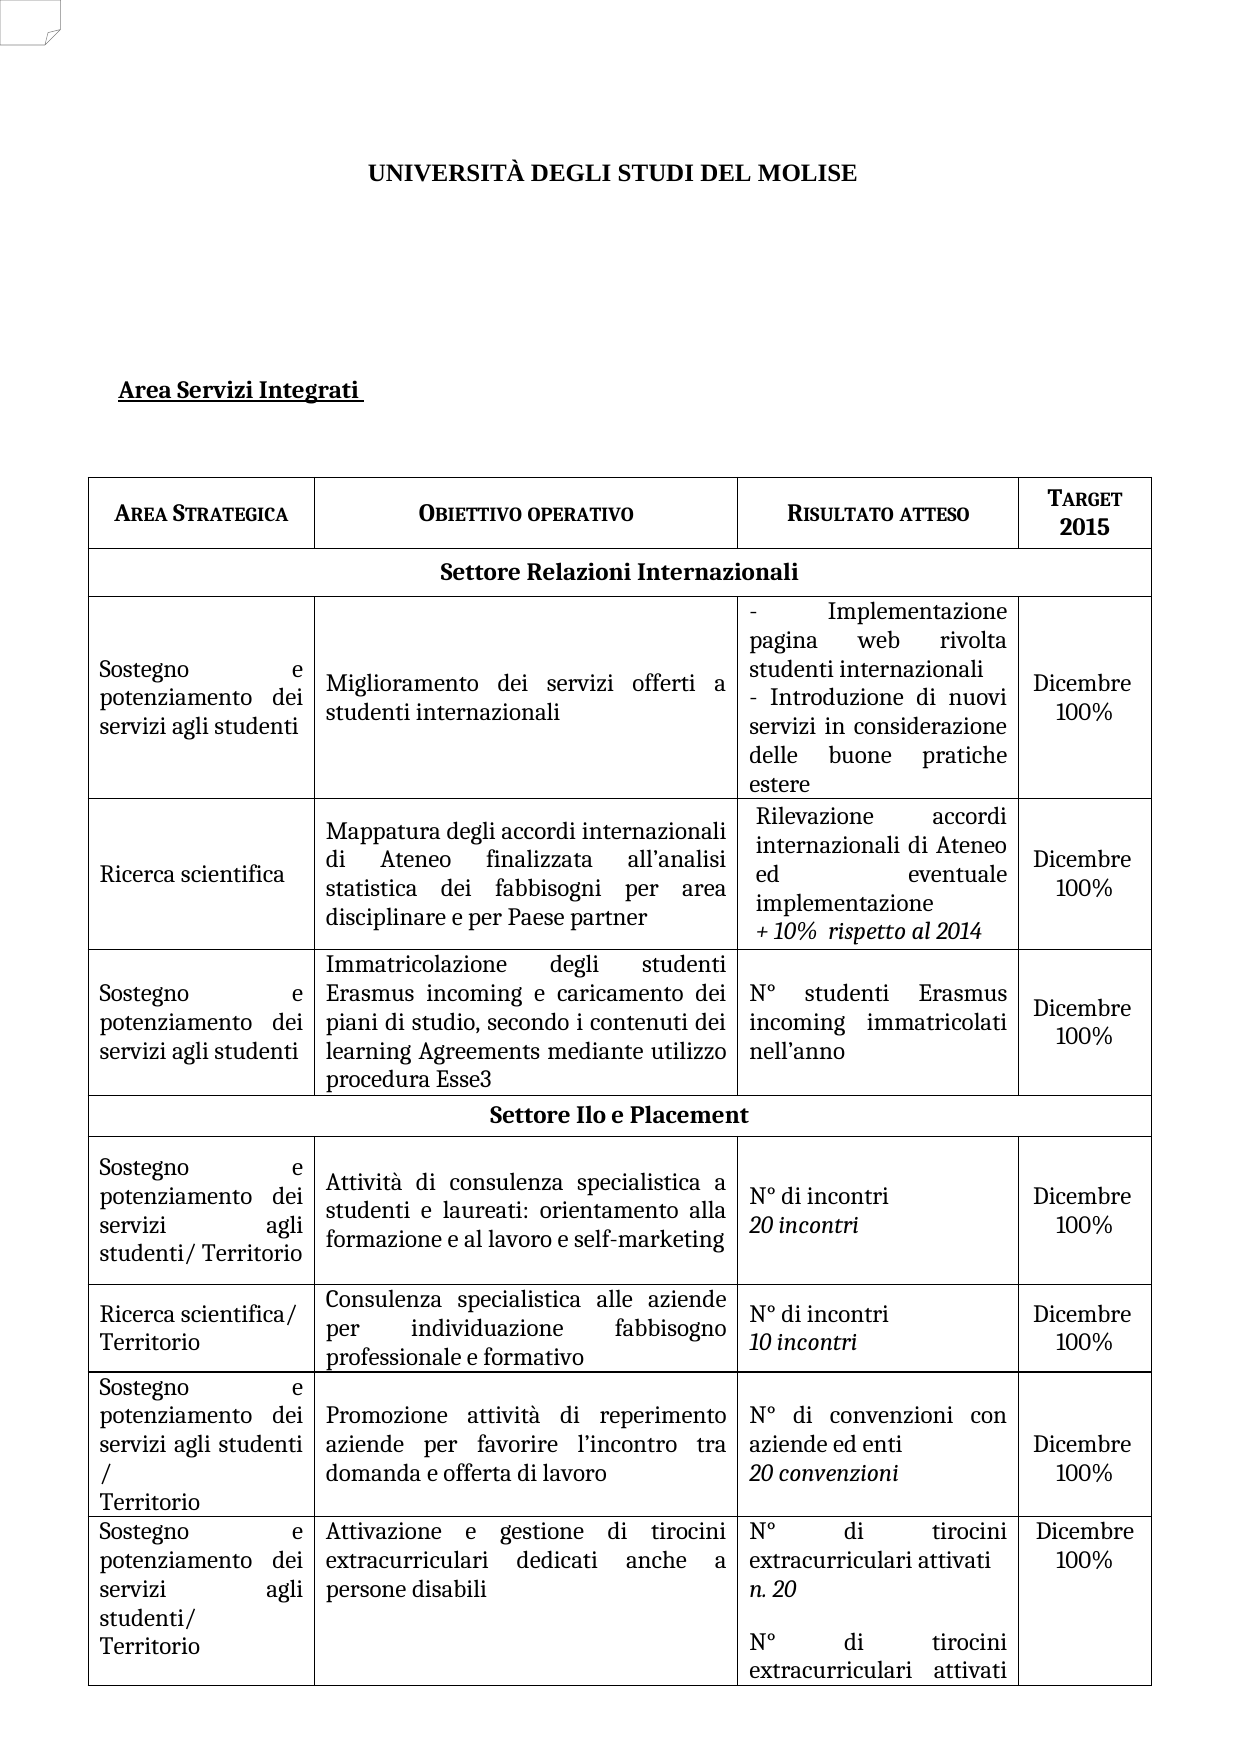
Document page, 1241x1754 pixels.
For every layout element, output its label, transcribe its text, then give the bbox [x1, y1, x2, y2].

table_cell Mappatura degli accordi internazionali di Ateneo finalizzata all’analisi statistica dei fabbisogni per area disciplinare e per Paese partner [315, 799, 737, 949]
table_cell Promozione attività di reperimento aziende per favorire l’incontro tra domanda e offerta di lavoro [315, 1373, 737, 1516]
table_cell Attività di consulenza specialistica a studenti e laureati: orientamento alla formazione e al lavoro e self-marketing [315, 1137, 737, 1284]
table_header Target 2015 [1019, 478, 1151, 548]
table_cell Dicembre 100% [1019, 1285, 1151, 1371]
table_cell Sostegno e potenziamento dei servizi agli studenti [89, 597, 314, 798]
table_cell Settore Relazioni Internazionali [89, 549, 1151, 596]
text Area Servizi Integrati [118, 376, 1107, 405]
table_header Area Strategica [89, 478, 314, 548]
table_cell Immatricolazione degli studenti Erasmus incoming e caricamento dei piani di studio, secondo i contenuti dei learning Agreements mediante utilizzo procedura Esse3 [315, 950, 737, 1094]
table_cell Ricerca scientifica [89, 799, 314, 949]
table_cell Dicembre 100% [1019, 1137, 1151, 1284]
table_cell N° di incontri 10 incontri [738, 1285, 1018, 1371]
table_cell Sostegno e potenziamento dei servizi agli studenti [89, 950, 314, 1094]
table_cell Ricerca scientifica/ Territorio [89, 1285, 314, 1371]
table_cell Miglioramento dei servizi offerti a studenti internazionali [315, 597, 737, 798]
table_header Obiettivo operativo [315, 478, 737, 548]
table_cell Consulenza specialistica alle aziende per individuazione fabbisogno professionale e formativo [315, 1285, 737, 1371]
table_cell N° di incontri 20 incontri [738, 1137, 1018, 1284]
table_cell Dicembre 100% [1019, 1517, 1151, 1685]
table_cell N° di tirocini extracurriculari attivati n. 20 N° di tirocini extracurriculari attivati [738, 1517, 1018, 1685]
table_cell N° studenti Erasmus incoming immatricolati nell’anno [738, 950, 1018, 1094]
table_cell Dicembre 100% [1019, 799, 1151, 949]
table_cell N° di convenzioni con aziende ed enti 20 convenzioni [738, 1373, 1018, 1516]
table_cell Sostegno e potenziamento dei servizi agli studenti/ Territorio [89, 1137, 314, 1284]
table_cell Attivazione e gestione di tirocini extracurriculari dedicati anche a persone disabili [315, 1517, 737, 1685]
table_cell - Implementazione pagina web rivolta studenti internazionali - Introduzione di nuovi servizi in considerazione delle buone pratiche estere [738, 597, 1018, 798]
table_cell Sostegno e potenziamento dei servizi agli studenti/ Territorio [89, 1517, 314, 1685]
table_cell Dicembre 100% [1019, 597, 1151, 798]
table_cell Rilevazione accordi internazionali di Ateneo ed eventuale implementazione + 10% rispetto al 2014 [738, 799, 1018, 949]
table_header Risultato atteso [738, 478, 1018, 548]
table_cell Dicembre 100% [1019, 950, 1151, 1094]
table_cell Settore Ilo e Placement [89, 1096, 1151, 1136]
table_cell Sostegno e potenziamento dei servizi agli studenti / Territorio [89, 1373, 314, 1516]
table_cell Dicembre 100% [1019, 1373, 1151, 1516]
